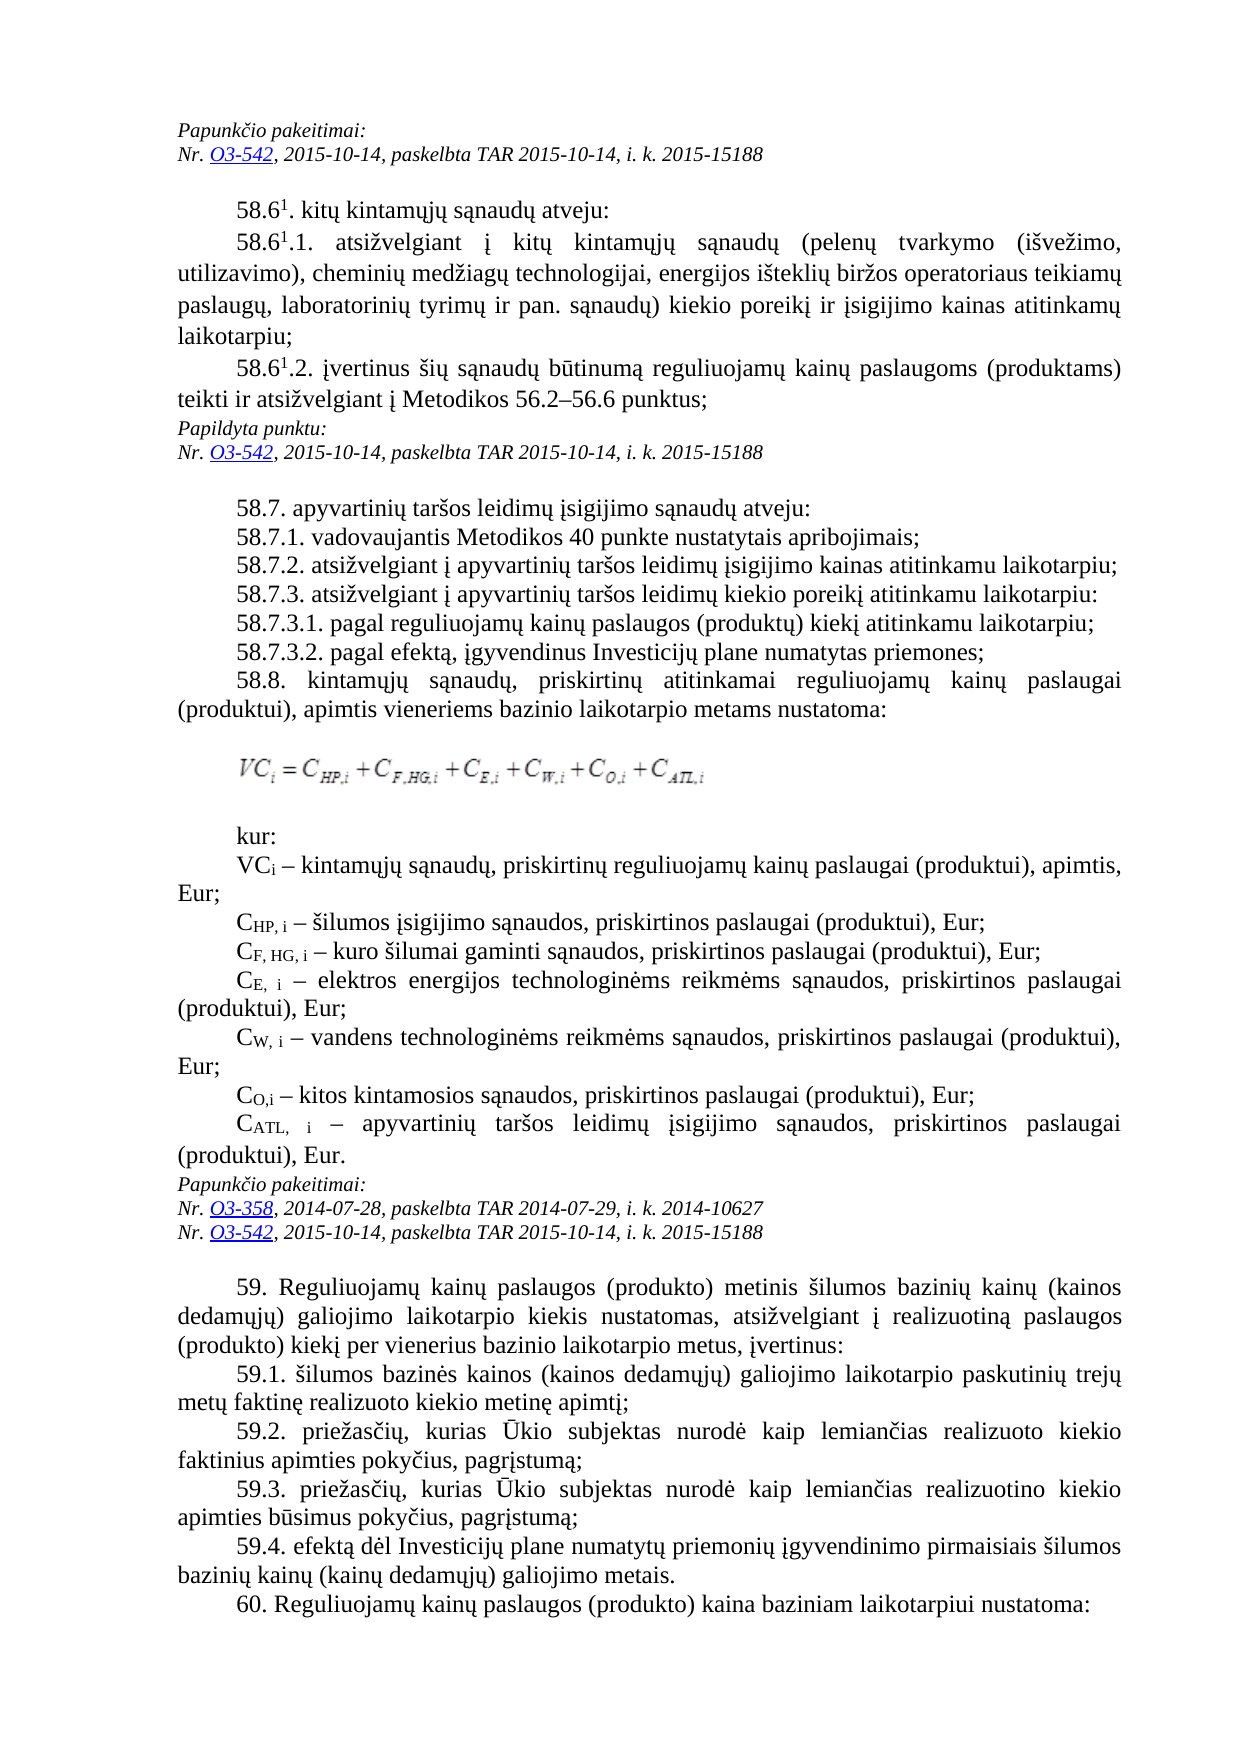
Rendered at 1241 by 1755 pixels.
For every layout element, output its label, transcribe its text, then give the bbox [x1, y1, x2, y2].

text CE, i – elektros energijos technologinėms reikmėms sąnaudos, priskirtinos paslaugai (produktui), Eur; [177, 965, 1122, 1022]
text 60. Reguliuojamų kainų paslaugos (produkto) kaina baziniam laikotarpiui nustatoma: [177, 1589, 1122, 1617]
text 59.2. priežasčių, kurias Ūkio subjektas nurodė kaip lemiančias realizuoto kiekio faktinius apimties pokyčius, pagrįstumą; [177, 1416, 1122, 1474]
text 58.61.1. atsižvelgiant į kitų kintamųjų sąnaudų (pelenų tvarkymo (išvežimo, utilizavimo), cheminių medžiagų technologijai, energijos išteklių biržos operatoriaus teikiamų paslaugų, laboratorinių tyrimų ir pan. sąnaudų) kiekio poreikį ir įsigijimo kainas atitinkamų laikotarpiu; [177, 227, 1122, 350]
text VCi – kintamųjų sąnaudų, priskirtinų reguliuojamų kainų paslaugai (produktui), apimtis, Eur; [177, 850, 1122, 907]
text kur: [177, 821, 1122, 850]
text CO,i – kitos kintamosios sąnaudos, priskirtinos paslaugai (produktui), Eur; [177, 1080, 1122, 1108]
text 58.61. kitų kintamųjų sąnaudų atveju: [177, 195, 1122, 224]
text Nr. O3-542, 2015-10-14, paskelbta TAR 2015-10-14, i. k. 2015-15188 [177, 1220, 1122, 1244]
text 59. Reguliuojamų kainų paslaugos (produkto) metinis šilumos bazinių kainų (kainos dedamųjų) galiojimo laikotarpio kiekis nustatomas, atsižvelgiant į realizuotiną paslaugos (produkto) kiekį per vienerius bazinio laikotarpio metus, įvertinus: [177, 1272, 1122, 1359]
text 58.7.2. atsižvelgiant į apyvartinių taršos leidimų įsigijimo kainas atitinkamu laikotarpiu; [177, 550, 1122, 579]
text Nr. O3-542, 2015-10-14, paskelbta TAR 2015-10-14, i. k. 2015-15188 [177, 142, 1122, 166]
text 58.7.3.1. pagal reguliuojamų kainų paslaugos (produktų) kiekį atitinkamu laikotarpiu; [177, 608, 1122, 637]
text 59.3. priežasčių, kurias Ūkio subjektas nurodė kaip lemiančias realizuotino kiekio apimties būsimus pokyčius, pagrįstumą; [177, 1474, 1122, 1531]
text Nr. O3-358, 2014-07-28, paskelbta TAR 2014-07-29, i. k. 2014-10627 [177, 1196, 1122, 1220]
text Nr. O3-542, 2015-10-14, paskelbta TAR 2015-10-14, i. k. 2015-15188 [177, 440, 1122, 464]
text CW, i – vandens technologinėms reikmėms sąnaudos, priskirtinos paslaugai (produktui), Eur; [177, 1022, 1122, 1080]
text 58.7.3. atsižvelgiant į apyvartinių taršos leidimų kiekio poreikį atitinkamu laikotarpiu: [177, 579, 1122, 608]
text 58.8. kintamųjų sąnaudų, priskirtinų atitinkamai reguliuojamų kainų paslaugai (produktui), apimtis vieneriems bazinio laikotarpio metams nustatoma: [177, 665, 1122, 723]
text 58.61.2. įvertinus šių sąnaudų būtinumą reguliuojamų kainų paslaugoms (produktams) teikti ir atsižvelgiant į Metodikos 56.2–56.6 punktus; [177, 353, 1122, 413]
text 59.4. efektą dėl Investicijų plane numatytų priemonių įgyvendinimo pirmaisiais šilumos bazinių kainų (kainų dedamųjų) galiojimo metais. [177, 1531, 1122, 1589]
text CATL, i – apyvartinių taršos leidimų įsigijimo sąnaudos, priskirtinos paslaugai (produktui), Eur. [177, 1108, 1122, 1169]
text CHP, i – šilumos įsigijimo sąnaudos, priskirtinos paslaugai (produktui), Eur; [177, 907, 1122, 936]
text 59.1. šilumos bazinės kainos (kainos dedamųjų) galiojimo laikotarpio paskutinių trejų metų faktinę realizuoto kiekio metinę apimtį; [177, 1359, 1122, 1416]
text Papunkčio pakeitimai: [177, 118, 1122, 142]
text Papunkčio pakeitimai: [177, 1172, 1122, 1196]
text 58.7.1. vadovaujantis Metodikos 40 punkte nustatytais apribojimais; [177, 522, 1122, 550]
text CF, HG, i – kuro šilumai gaminti sąnaudos, priskirtinos paslaugai (produktui), Eur; [177, 936, 1122, 965]
text Papildyta punktu: [177, 416, 1122, 440]
text 58.7.3.2. pagal efektą, įgyvendinus Investicijų plane numatytas priemones; [177, 637, 1122, 665]
text 58.7. apyvartinių taršos leidimų įsigijimo sąnaudų atveju: [177, 493, 1122, 522]
